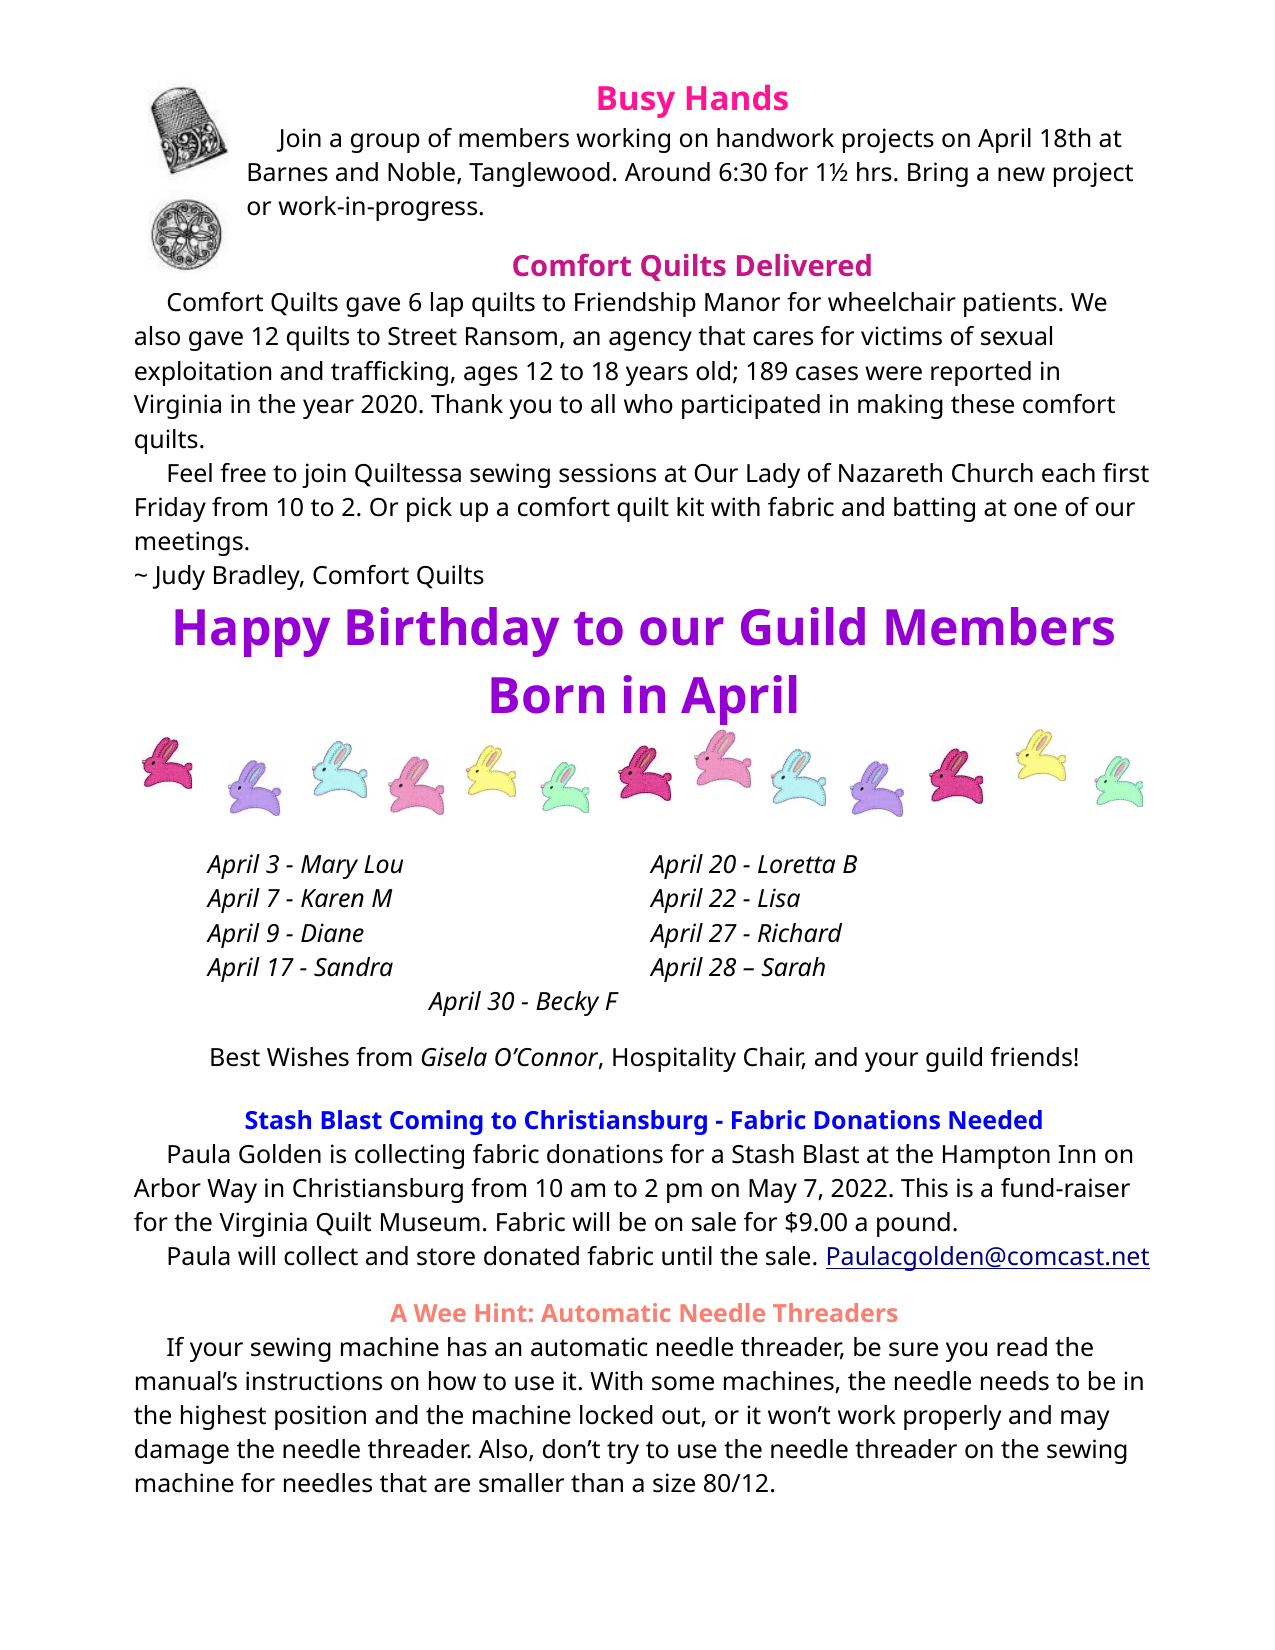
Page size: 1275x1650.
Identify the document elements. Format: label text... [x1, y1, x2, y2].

text April 7 - Karen M April 22 - Lisa [134, 881, 1155, 915]
text ~ Judy Bradley, Comfort Quilts [134, 557, 1155, 592]
text Comfort Quilts Delivered [134, 245, 1155, 285]
picture [141, 736, 193, 789]
picture [148, 79, 230, 275]
picture [226, 760, 282, 816]
picture [311, 741, 368, 798]
text Feel free to join Quiltessa sewing sessions at Our Lady of Nazareth Church each first Friday from 10 to 2. Or pick up a comfort quilt kit with fabric and batting at one of our meetings. [134, 455, 1155, 557]
text Busy Hands [134, 75, 1155, 120]
picture [387, 755, 445, 815]
picture [693, 728, 752, 788]
picture [540, 762, 590, 813]
text April 17 - Sandra April 28 – Sarah April 30 - Becky F [134, 949, 1155, 1017]
picture [928, 747, 984, 804]
text Happy Birthday to our Guild Members Born in April [134, 592, 1155, 728]
picture [465, 745, 517, 797]
picture [848, 760, 905, 817]
text April 3 - Mary Lou April 20 - Loretta B [134, 847, 1155, 881]
text Paula will collect and store donated fabric until the sale. Paulacgolden@comcast.net [134, 1239, 1155, 1273]
text April 9 - Diane April 27 - Richard [134, 915, 1155, 949]
picture [1015, 729, 1067, 781]
text Comfort Quilts gave 6 lap quilts to Friendship Manor for wheelchair patients. We also gave 12 quilts to Street Ransom, an agency that cares for victims of sexual exploitation and trafficking, ages 12 to 18 years old; 189 cases were reported in Virginia in the year 2020. Thank you to all who participated in making these comfort quilts. [134, 285, 1155, 455]
text Join a group of members working on handwork projects on April 18th at Barnes and Noble, Tanglewood. Around 6:30 for 1½ hrs. Bring a new project or work-in-progress. [246, 120, 1155, 223]
text If your sewing machine has an automatic needle threader, be sure you read the manual’s instructions on how to use it. With some machines, the needle needs to be in the highest position and the machine locked out, or it won’t work properly and may damage the needle threader. Also, don’t try to use the needle threader on the sewing machine for needles that are smaller than a size 80/12. [134, 1330, 1155, 1500]
text A Wee Hint: Automatic Needle Threaders [134, 1296, 1155, 1330]
text Paula Golden is collecting fabric donations for a Stash Blast at the Hampton Inn on Arbor Way in Christiansburg from 10 am to 2 pm on May 7, 2022. This is a fund-raiser for the Virginia Quilt Museum. Fabric will be on sale for $9.00 a pound. [134, 1137, 1155, 1239]
picture [617, 745, 672, 801]
text Stash Blast Coming to Christiansburg - Fabric Donations Needed [134, 1103, 1155, 1137]
picture [770, 749, 827, 806]
text Best Wishes from Gisela O’Connor, Hospitality Chair, and your guild friends! [134, 1040, 1155, 1074]
picture [1094, 756, 1144, 807]
